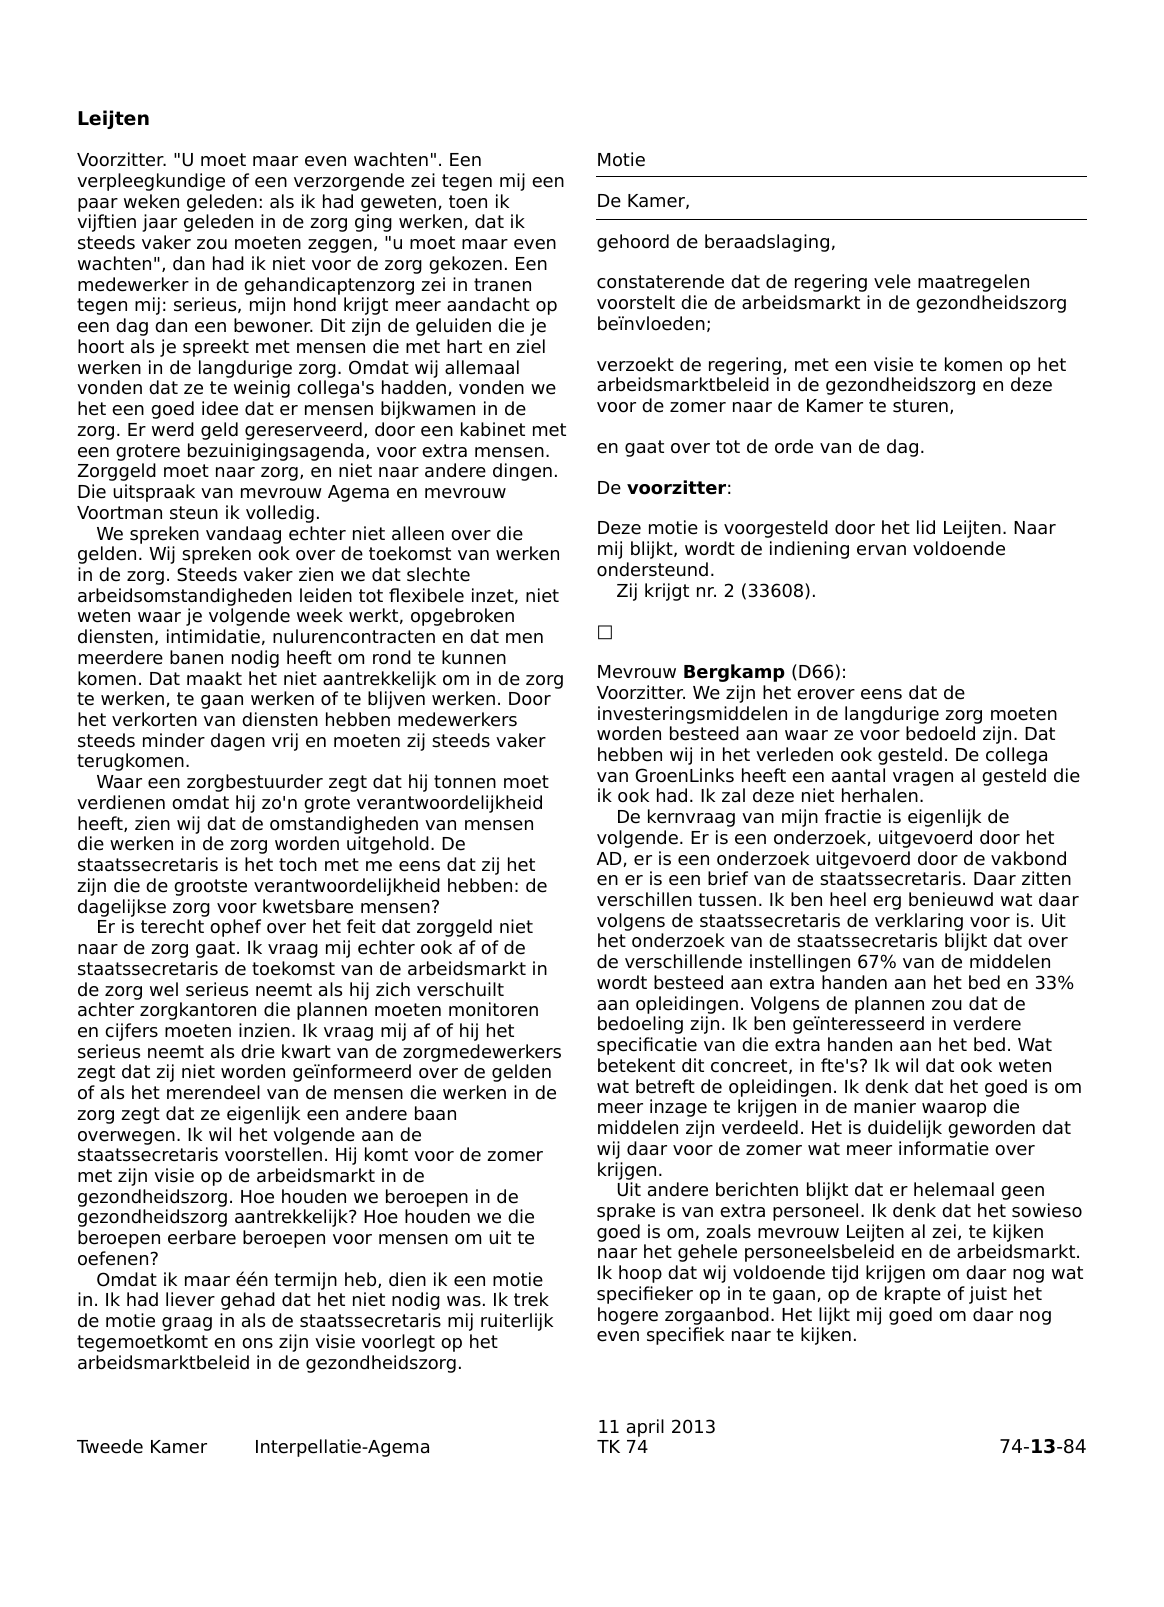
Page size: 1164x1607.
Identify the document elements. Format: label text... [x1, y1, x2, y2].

text Voorzitter. "U moet maar even wachten". Een verpleegkundige of een verzorgende zei tegen mij een paar weken geleden: als ik had geweten, toen ik vijftien jaar geleden in de zorg ging werken, dat ik steeds vaker zou moeten zeggen, "u moet maar even wachten", dan had ik niet voor de zorg gekozen. Een medewerker in de gehandicaptenzorg zei in tranen tegen mij: serieus, mijn hond krijgt meer aandacht op een dag dan een bewoner. Dit zijn de geluiden die je hoort als je spreekt met mensen die met hart en ziel werken in de langdurige zorg. Omdat wij allemaal vonden dat ze te weinig collega's hadden, vonden we het een goed idee dat er mensen bijkwamen in de zorg. Er werd geld gereserveerd, door een kabinet met een grotere bezuinigingsagenda, voor extra mensen. Zorggeld moet naar zorg, en niet naar andere dingen. Die uitspraak van mevrouw Agema en mevrouw Voortman steun ik volledig. [77, 150, 567, 523]
text Omdat ik maar één termijn heb, dien ik een motie in. Ik had liever gehad dat het niet nodig was. Ik trek de motie graag in als de staatssecretaris mij ruiterlijk tegemoetkomt en ons zijn visie voorlegt op het arbeidsmarktbeleid in de gezondheidszorg. [77, 1269, 567, 1373]
text verzoekt de regering, met een visie te komen op het arbeidsmarktbeleid in de gezondheidszorg en deze voor de zomer naar de Kamer te sturen, [596, 354, 1087, 417]
text De voorzitter: [596, 477, 1087, 498]
text De kernvraag van mijn fractie is eigenlijk de volgende. Er is een onderzoek, uitgevoerd door het AD, er is een onderzoek uitgevoerd door de vakbond en er is een brief van de staatssecretaris. Daar zitten verschillen tussen. Ik ben heel erg benieuwd wat daar volgens de staatssecretaris de verklaring voor is. Uit het onderzoek van de staatssecretaris blijkt dat over de verschillende instellingen 67% van de middelen wordt besteed aan extra handen aan het bed en 33% aan opleidingen. Volgens de plannen zou dat de bedoeling zijn. Ik ben geïnteresseerd in verdere specificatie van die extra handen aan het bed. Wat betekent dit concreet, in fte's? Ik wil dat ook weten wat betreft de opleidingen. Ik denk dat het goed is om meer inzage te krijgen in de manier waarop die middelen zijn verdeeld. Het is duidelijk geworden dat wij daar voor de zomer wat meer informatie over krijgen. [596, 807, 1087, 1180]
text Zij krijgt nr. 2 (33608). [596, 580, 1087, 601]
text Waar een zorgbestuurder zegt dat hij tonnen moet verdienen omdat hij zo'n grote verantwoordelijkheid heeft, zien wij dat de omstandigheden van mensen die werken in de zorg worden uitgehold. De staatssecretaris is het toch met me eens dat zij het zijn die de grootste verantwoordelijkheid hebben: de dagelijkse zorg voor kwetsbare mensen? [77, 772, 567, 917]
text Mevrouw Bergkamp (D66): [596, 662, 1087, 683]
text gehoord de beraadslaging, [596, 232, 1087, 252]
text □ [596, 621, 1087, 642]
text Er is terecht ophef over het feit dat zorggeld niet naar de zorg gaat. Ik vraag mij echter ook af of de staatssecretaris de toekomst van de arbeidsmarkt in de zorg wel serieus neemt als hij zich verschuilt achter zorgkantoren die plannen moeten monitoren en cijfers moeten inzien. Ik vraag mij af of hij het serieus neemt als drie kwart van de zorgmedewerkers zegt dat zij niet worden geïnformeerd over de gelden of als het merendeel van de mensen die werken in de zorg zegt dat ze eigenlijk een andere baan overwegen. Ik wil het volgende aan de staatssecretaris voorstellen. Hij komt voor de zomer met zijn visie op de arbeidsmarkt in de gezondheidszorg. Hoe houden we beroepen in de gezondheidszorg aantrekkelijk? Hoe houden we die beroepen eerbare beroepen voor mensen om uit te oefenen? [77, 917, 567, 1269]
text Uit andere berichten blijkt dat er helemaal geen sprake is van extra personeel. Ik denk dat het sowieso goed is om, zoals mevrouw Leijten al zei, te kijken naar het gehele personeelsbeleid en de arbeidsmarkt. Ik hoop dat wij voldoende tijd krijgen om daar nog wat specifieker op in te gaan, op de krapte of juist het hogere zorgaanbod. Het lijkt mij goed om daar nog even specifiek naar te kijken. [596, 1180, 1087, 1346]
text Voorzitter. We zijn het erover eens dat de investeringsmiddelen in de langdurige zorg moeten worden besteed aan waar ze voor bedoeld zijn. Dat hebben wij in het verleden ook gesteld. De collega van GroenLinks heeft een aantal vragen al gesteld die ik ook had. Ik zal deze niet herhalen. [596, 683, 1087, 807]
text We spreken vandaag echter niet alleen over die gelden. Wij spreken ook over de toekomst van werken in de zorg. Steeds vaker zien we dat slechte arbeidsomstandigheden leiden tot flexibele inzet, niet weten waar je volgende week werkt, opgebroken diensten, intimidatie, nulurencontracten en dat men meerdere banen nodig heeft om rond te kunnen komen. Dat maakt het niet aantrekkelijk om in de zorg te werken, te gaan werken of te blijven werken. Door het verkorten van diensten hebben medewerkers steeds minder dagen vrij en moeten zij steeds vaker terugkomen. [77, 523, 567, 772]
text constaterende dat de regering vele maatregelen voorstelt die de arbeidsmarkt in de gezondheidszorg beïnvloeden; [596, 272, 1087, 334]
text en gaat over tot de orde van de dag. [596, 437, 1087, 457]
text Motie [596, 150, 1087, 171]
text De Kamer, [596, 191, 1087, 212]
text Deze motie is voorgesteld door het lid Leijten. Naar mij blijkt, wordt de indiening ervan voldoende ondersteund. [596, 518, 1087, 580]
